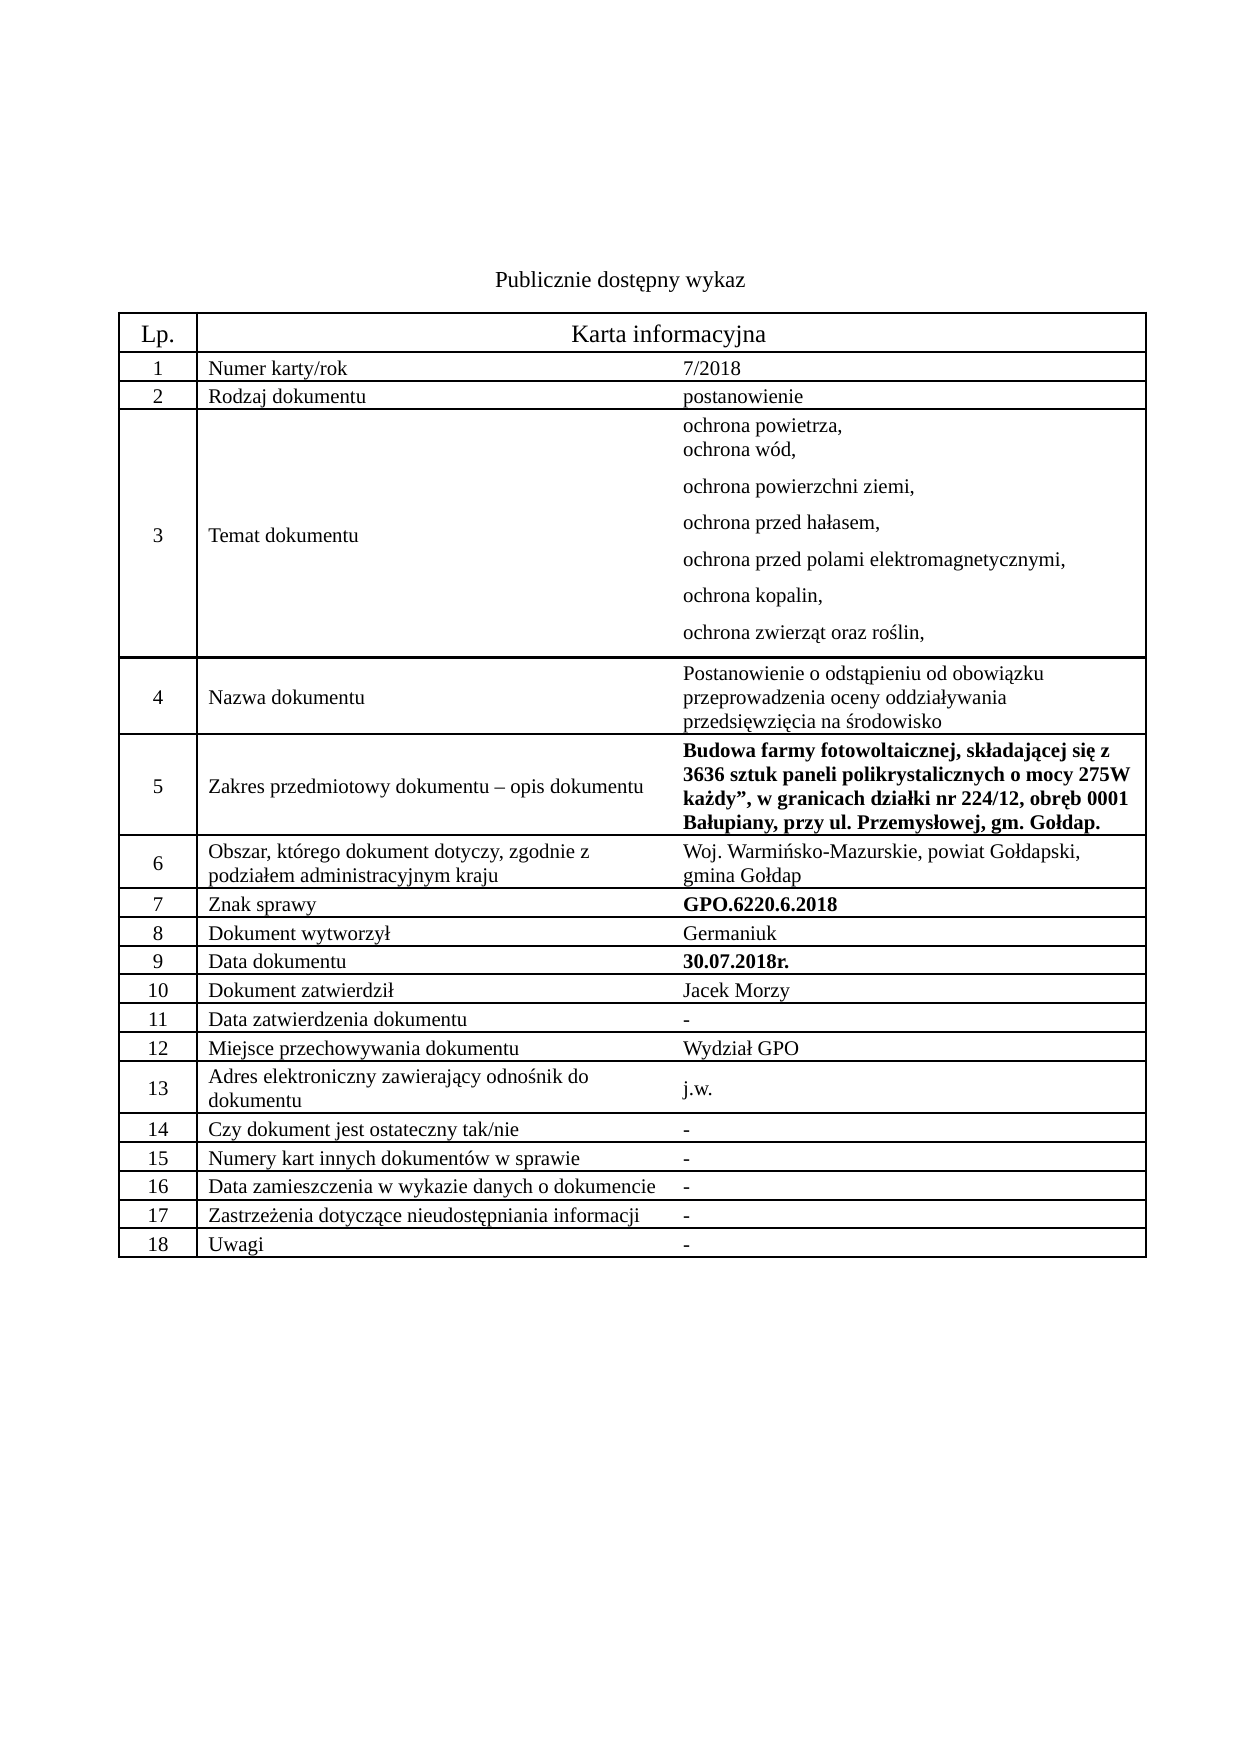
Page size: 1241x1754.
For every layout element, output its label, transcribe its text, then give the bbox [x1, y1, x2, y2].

table_cell 9 [120, 947, 196, 973]
table_cell Uwagi [198, 1229, 672, 1256]
table_cell 1 [120, 353, 196, 379]
table_cell 11 [120, 1004, 196, 1031]
table_cell 14 [120, 1114, 196, 1141]
table_cell Miejsce przechowywania dokumentu [198, 1033, 672, 1059]
table_cell Zastrzeżenia dotyczące nieudostępniania informacji [198, 1201, 672, 1227]
table_cell postanowienie [672, 382, 1145, 408]
table_cell 12 [120, 1033, 196, 1059]
table_cell 2 [120, 382, 196, 408]
table_cell Jacek Morzy [672, 975, 1145, 1002]
table_cell - [672, 1201, 1145, 1227]
table_cell Czy dokument jest ostateczny tak/nie [198, 1114, 672, 1141]
table_cell Numer karty/rok [198, 353, 672, 379]
table_cell - [672, 1143, 1145, 1170]
table_cell - [672, 1172, 1145, 1198]
table_cell GPO.6220.6.2018 [672, 889, 1145, 916]
text Publicznie dostępny wykaz [118, 266, 1122, 293]
table_cell 13 [120, 1062, 196, 1112]
table_cell j.w. [672, 1062, 1145, 1112]
table_cell Data zamieszczenia w wykazie danych o dokumencie [198, 1172, 672, 1198]
table_cell Zakres przedmiotowy dokumentu – opis dokumentu [198, 735, 672, 834]
table_cell Data zatwierdzenia dokumentu [198, 1004, 672, 1031]
table_cell - [672, 1004, 1145, 1031]
table_cell 8 [120, 918, 196, 944]
table_cell Woj. Warmińsko-Mazurskie, powiat Gołdapski, gmina Gołdap [672, 836, 1145, 887]
table_cell 3 [120, 410, 196, 656]
table_cell 17 [120, 1201, 196, 1227]
table_cell Dokument zatwierdził [198, 975, 672, 1002]
table_cell - [672, 1229, 1145, 1256]
table_cell 6 [120, 836, 196, 887]
table_cell Znak sprawy [198, 889, 672, 916]
table_cell Numery kart innych dokumentów w sprawie [198, 1143, 672, 1170]
table_header Karta informacyjna [198, 314, 1145, 351]
table_cell Obszar, którego dokument dotyczy, zgodnie z podziałem administracyjnym kraju [198, 836, 672, 887]
table_header Lp. [120, 314, 196, 351]
table_cell Nazwa dokumentu [198, 659, 672, 733]
table_cell Dokument wytworzył [198, 918, 672, 944]
table_cell Adres elektroniczny zawierający odnośnik do dokumentu [198, 1062, 672, 1112]
table_cell 7/2018 [672, 353, 1145, 379]
table_cell Temat dokumentu [198, 410, 672, 656]
table_cell - [672, 1114, 1145, 1141]
table_cell 15 [120, 1143, 196, 1170]
table_cell 16 [120, 1172, 196, 1198]
table_cell 18 [120, 1229, 196, 1256]
table_cell 30.07.2018r. [672, 947, 1145, 973]
table_cell 7 [120, 889, 196, 916]
table_cell Rodzaj dokumentu [198, 382, 672, 408]
table_cell Data dokumentu [198, 947, 672, 973]
table_cell Budowa farmy fotowoltaicznej, składającej się z 3636 sztuk paneli polikrystalicznych o mocy 275W każdy”, w granicach działki nr 224/12, obręb 0001 Bałupiany, przy ul. Przemysłowej, gm. Gołdap. [672, 735, 1145, 834]
table_cell Wydział GPO [672, 1033, 1145, 1059]
table_cell ochrona powietrza, ochrona wód, ochrona powierzchni ziemi, ochrona przed hałasem, ochrona przed polami elektromagnetycznymi, ochrona kopalin, ochrona zwierząt oraz roślin, [672, 410, 1145, 656]
table_cell Germaniuk [672, 918, 1145, 944]
table_cell 5 [120, 735, 196, 834]
table_cell 10 [120, 975, 196, 1002]
table_cell Postanowienie o odstąpieniu od obowiązku przeprowadzenia oceny oddziaływania przedsięwzięcia na środowisko [672, 659, 1145, 733]
table_cell 4 [120, 659, 196, 733]
